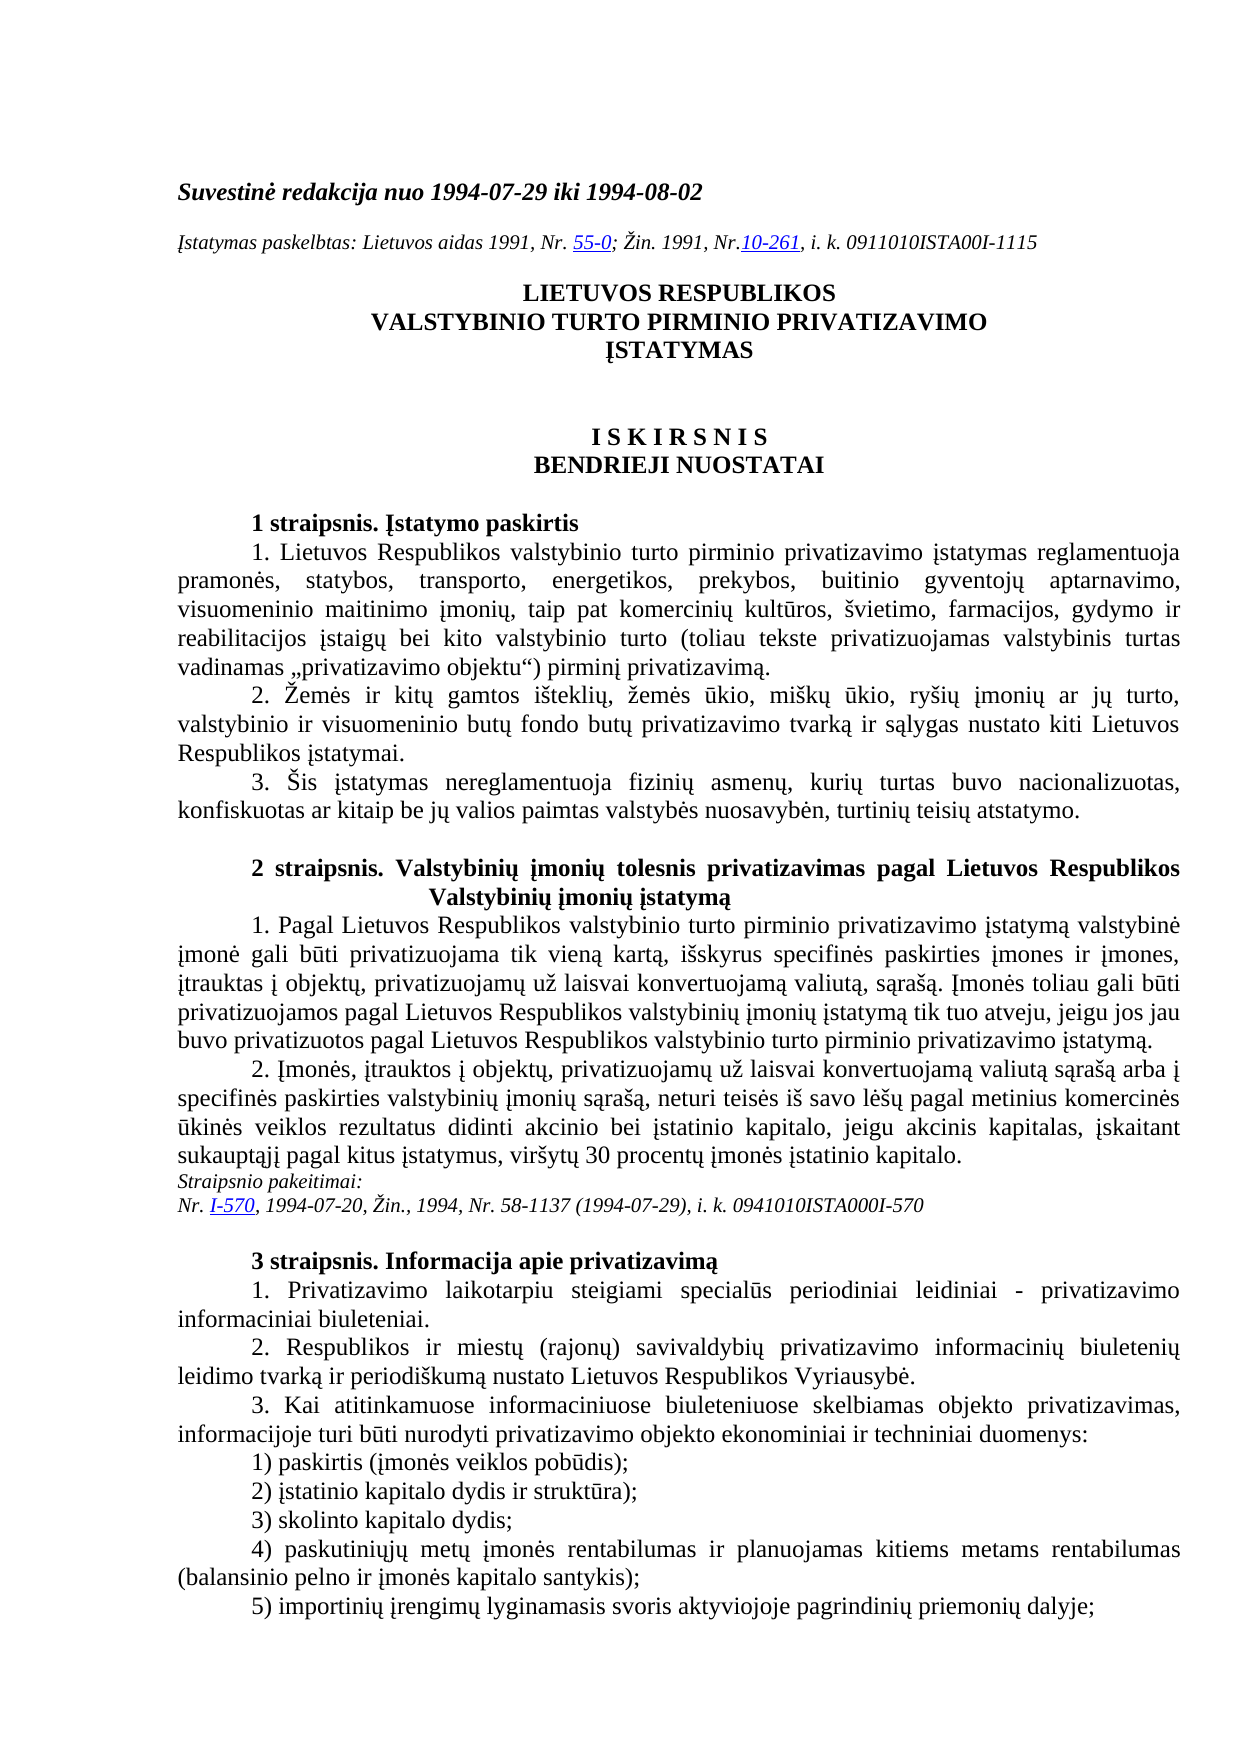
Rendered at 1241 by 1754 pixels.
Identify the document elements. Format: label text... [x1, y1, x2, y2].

text BENDRIEJI NUOSTATAI [177, 451, 1181, 479]
text 5) importinių įrengimų lyginamasis svoris aktyviojoje pagrindinių priemonių dalyje; [177, 1591, 1181, 1620]
text 3) skolinto kapitalo dydis; [177, 1505, 1181, 1534]
text 1. Lietuvos Respublikos valstybinio turto pirminio privatizavimo įstatymas reglamentuoja pramonės, statybos, transporto, energetikos, prekybos, buitinio gyventojų aptarnavimo, visuomeninio maitinimo įmonių, taip pat komercinių kultūros, švietimo, farmacijos, gydymo ir reabilitacijos įstaigų bei kito valstybinio turto (toliau tekste privatizuojamas valstybinis turtas vadinamas „privatizavimo objektu“) pirminį privatizavimą. [177, 537, 1181, 681]
text 2) įstatinio kapitalo dydis ir struktūra); [177, 1476, 1181, 1505]
text I S K I R S N I S [177, 422, 1181, 451]
text 1 straipsnis. Įstatymo paskirtis [177, 508, 1181, 537]
text 2. Žemės ir kitų gamtos išteklių, žemės ūkio, miškų ūkio, ryšių įmonių ar jų turto, valstybinio ir visuomeninio butų fondo butų privatizavimo tvarką ir sąlygas nustato kiti Lietuvos Respublikos įstatymai. [177, 681, 1181, 767]
text 3 straipsnis. Informacija apie privatizavimą [177, 1246, 1181, 1275]
text Nr. I-570, 1994-07-20, Žin., 1994, Nr. 58-1137 (1994-07-29), i. k. 0941010ISTA000I-570 [177, 1193, 1181, 1217]
text 2 straipsnis. Valstybinių įmonių tolesnis privatizavimas pagal Lietuvos Respublikos Valstybinių įmonių įstatymą [251, 853, 1181, 911]
text VALSTYBINIO TURTO PIRMINIO PRIVATIZAVIMO [177, 307, 1181, 336]
text Įstatymas paskelbtas: Lietuvos aidas 1991, Nr. 55-0; Žin. 1991, Nr.10-261, i. k. 0911010ISTA00I-1115 [177, 230, 1181, 254]
text 1) paskirtis (įmonės veiklos pobūdis); [177, 1447, 1181, 1476]
text 2. Respublikos ir miestų (rajonų) savivaldybių privatizavimo informacinių biuletenių leidimo tvarką ir periodiškumą nustato Lietuvos Respublikos Vyriausybė. [177, 1332, 1181, 1390]
text Suvestinė redakcija nuo 1994-07-29 iki 1994-08-02 [177, 177, 1181, 206]
text 3. Kai atitinkamuose informaciniuose biuleteniuose skelbiamas objekto privatizavimas, informacijoje turi būti nurodyti privatizavimo objekto ekonominiai ir techniniai duomenys: [177, 1390, 1181, 1447]
text 2. Įmonės, įtrauktos į objektų, privatizuojamų už laisvai konvertuojamą valiutą sąrašą arba į specifinės paskirties valstybinių įmonių sąrašą, neturi teisės iš savo lėšų pagal metinius komercinės ūkinės veiklos rezultatus didinti akcinio bei įstatinio kapitalo, jeigu akcinis kapitalas, įskaitant sukauptąjį pagal kitus įstatymus, viršytų 30 procentų įmonės įstatinio kapitalo. [177, 1054, 1181, 1169]
text 4) paskutiniųjų metų įmonės rentabilumas ir planuojamas kitiems metams rentabilumas (balansinio pelno ir įmonės kapitalo santykis); [177, 1534, 1181, 1591]
text 1. Pagal Lietuvos Respublikos valstybinio turto pirminio privatizavimo įstatymą valstybinė įmonė gali būti privatizuojama tik vieną kartą, išskyrus specifinės paskirties įmones ir įmones, įtrauktas į objektų, privatizuojamų už laisvai konvertuojamą valiutą, sąrašą. Įmonės toliau gali būti privatizuojamos pagal Lietuvos Respublikos valstybinių įmonių įstatymą tik tuo atveju, jeigu jos jau buvo privatizuotos pagal Lietuvos Respublikos valstybinio turto pirminio privatizavimo įstatymą. [177, 911, 1181, 1054]
text LIETUVOS RESPUBLIKOS [177, 278, 1181, 307]
text Straipsnio pakeitimai: [177, 1169, 1181, 1193]
text 1. Privatizavimo laikotarpiu steigiami specialūs periodiniai leidiniai - privatizavimo informaciniai biuleteniai. [177, 1275, 1181, 1332]
text 3. Šis įstatymas nereglamentuoja fizinių asmenų, kurių turtas buvo nacionalizuotas, konfiskuotas ar kitaip be jų valios paimtas valstybės nuosavybėn, turtinių teisių atstatymo. [177, 767, 1181, 824]
text ĮSTATYMAS [177, 336, 1181, 364]
